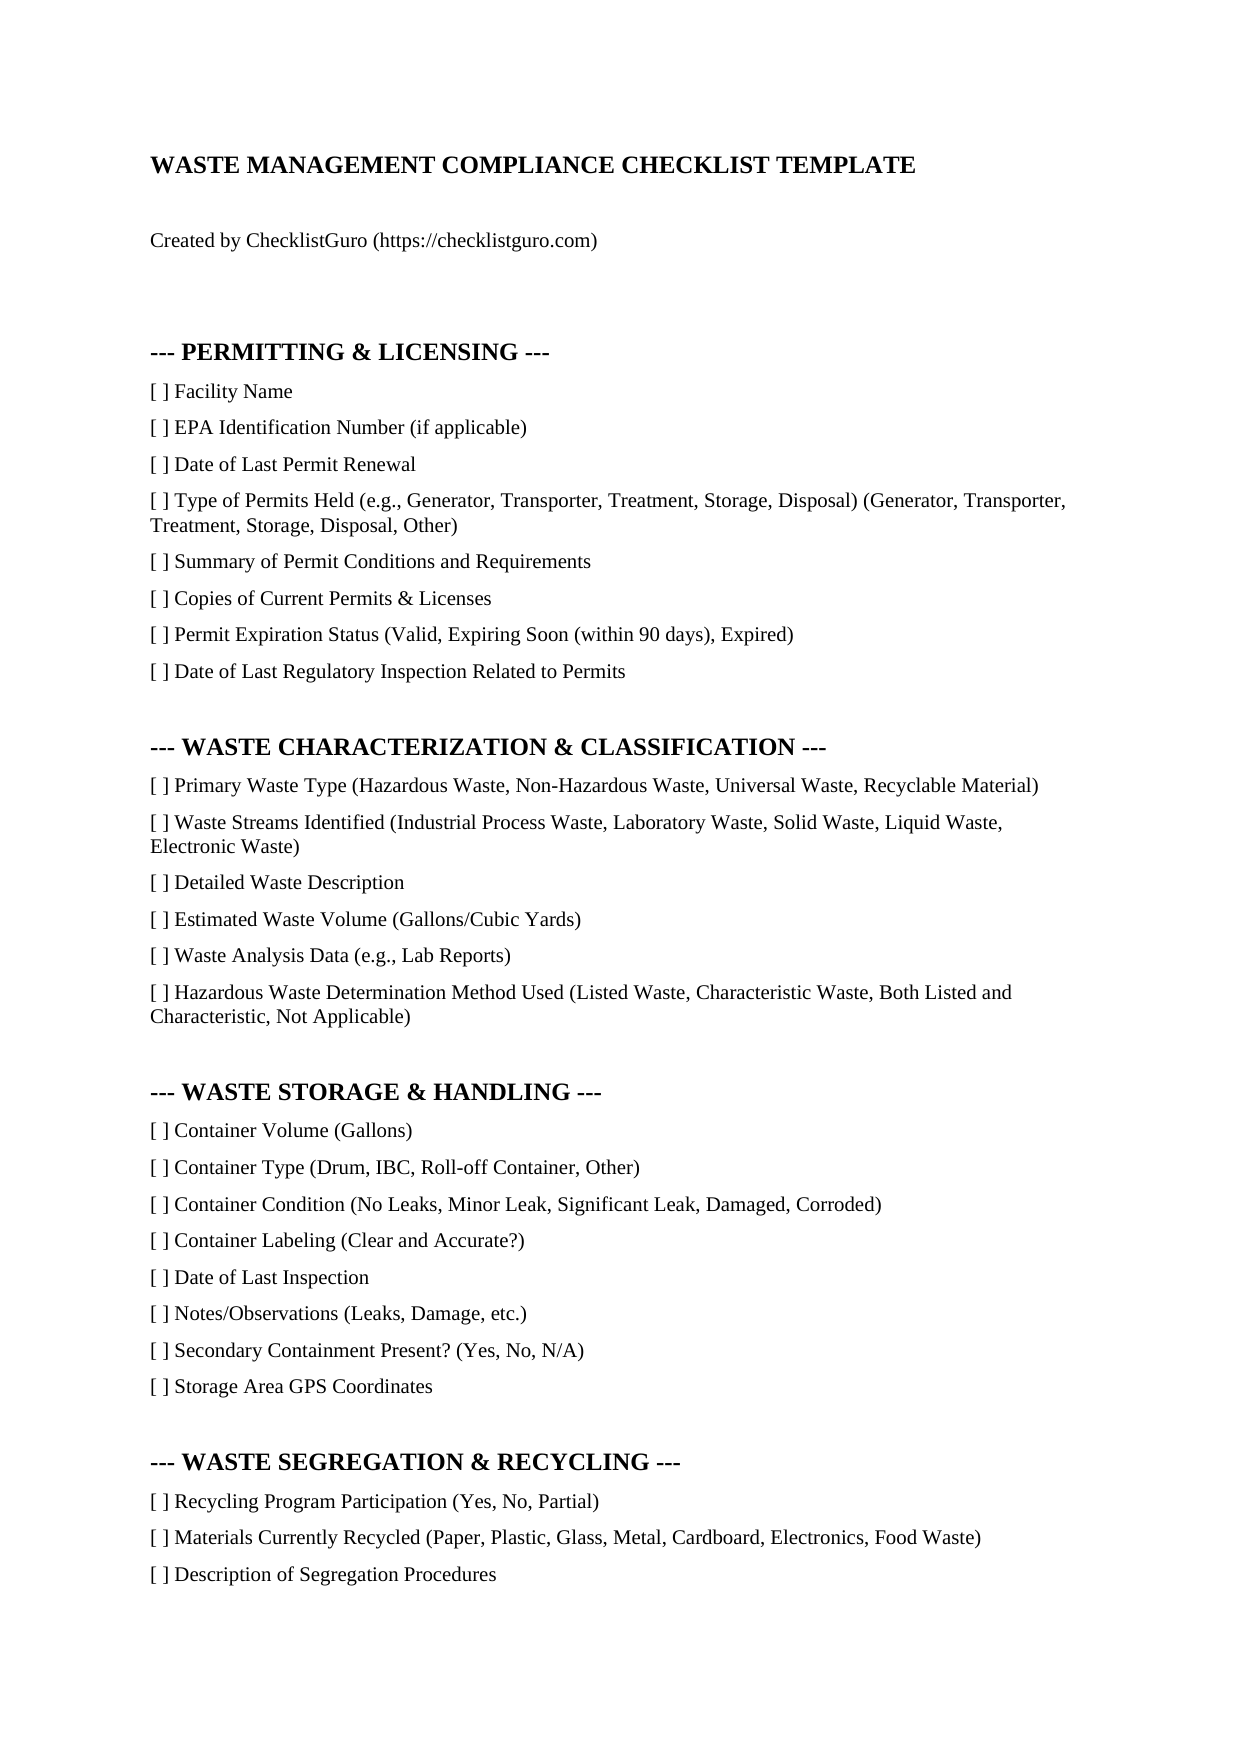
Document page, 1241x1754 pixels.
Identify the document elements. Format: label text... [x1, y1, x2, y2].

text [ ] Permit Expiration Status (Valid, Expiring Soon (within 90 days), Expired) [150, 622, 1090, 646]
text [ ] Container Type (Drum, IBC, Roll-off Container, Other) [150, 1155, 1090, 1179]
text [ ] EPA Identification Number (if applicable) [150, 415, 1090, 439]
text --- WASTE CHARACTERIZATION & CLASSIFICATION --- [150, 732, 1090, 761]
text WASTE MANAGEMENT COMPLIANCE CHECKLIST TEMPLATE [150, 150, 1090, 179]
text [ ] Date of Last Inspection [150, 1265, 1090, 1289]
text [ ] Notes/Observations (Leaks, Damage, etc.) [150, 1301, 1090, 1325]
text [ ] Secondary Containment Present? (Yes, No, N/A) [150, 1338, 1090, 1362]
text --- WASTE SEGREGATION & RECYCLING --- [150, 1447, 1090, 1476]
text --- WASTE STORAGE & HANDLING --- [150, 1077, 1090, 1106]
text [ ] Primary Waste Type (Hazardous Waste, Non-Hazardous Waste, Universal Waste, Recyclable Material) [150, 773, 1090, 797]
text [ ] Container Volume (Gallons) [150, 1118, 1090, 1142]
text [ ] Materials Currently Recycled (Paper, Plastic, Glass, Metal, Cardboard, Electronics, Food Waste) [150, 1525, 1090, 1549]
text [ ] Hazardous Waste Determination Method Used (Listed Waste, Characteristic Waste, Both Listed and Characteristic, Not Applicable) [150, 980, 1090, 1028]
text [ ] Waste Analysis Data (e.g., Lab Reports) [150, 943, 1090, 967]
text [ ] Date of Last Regulatory Inspection Related to Permits [150, 659, 1090, 683]
text [ ] Container Labeling (Clear and Accurate?) [150, 1228, 1090, 1252]
text [ ] Date of Last Permit Renewal [150, 452, 1090, 476]
text [ ] Waste Streams Identified (Industrial Process Waste, Laboratory Waste, Solid Waste, Liquid Waste, Electronic Waste) [150, 810, 1090, 858]
text --- PERMITTING & LICENSING --- [150, 337, 1090, 366]
text [ ] Copies of Current Permits & Licenses [150, 586, 1090, 610]
text [ ] Facility Name [150, 379, 1090, 403]
text [ ] Container Condition (No Leaks, Minor Leak, Significant Leak, Damaged, Corroded) [150, 1192, 1090, 1216]
text [ ] Type of Permits Held (e.g., Generator, Transporter, Treatment, Storage, Disposal) (Generator, Transporter, Treatment, Storage, Disposal, Other) [150, 488, 1090, 537]
text [ ] Estimated Waste Volume (Gallons/Cubic Yards) [150, 907, 1090, 931]
text [ ] Description of Segregation Procedures [150, 1562, 1090, 1586]
text [ ] Recycling Program Participation (Yes, No, Partial) [150, 1489, 1090, 1513]
text [ ] Summary of Permit Conditions and Requirements [150, 549, 1090, 573]
text [ ] Storage Area GPS Coordinates [150, 1374, 1090, 1398]
text [ ] Detailed Waste Description [150, 870, 1090, 894]
text Created by ChecklistGuro (https://checklistguro.com) [150, 228, 1090, 252]
